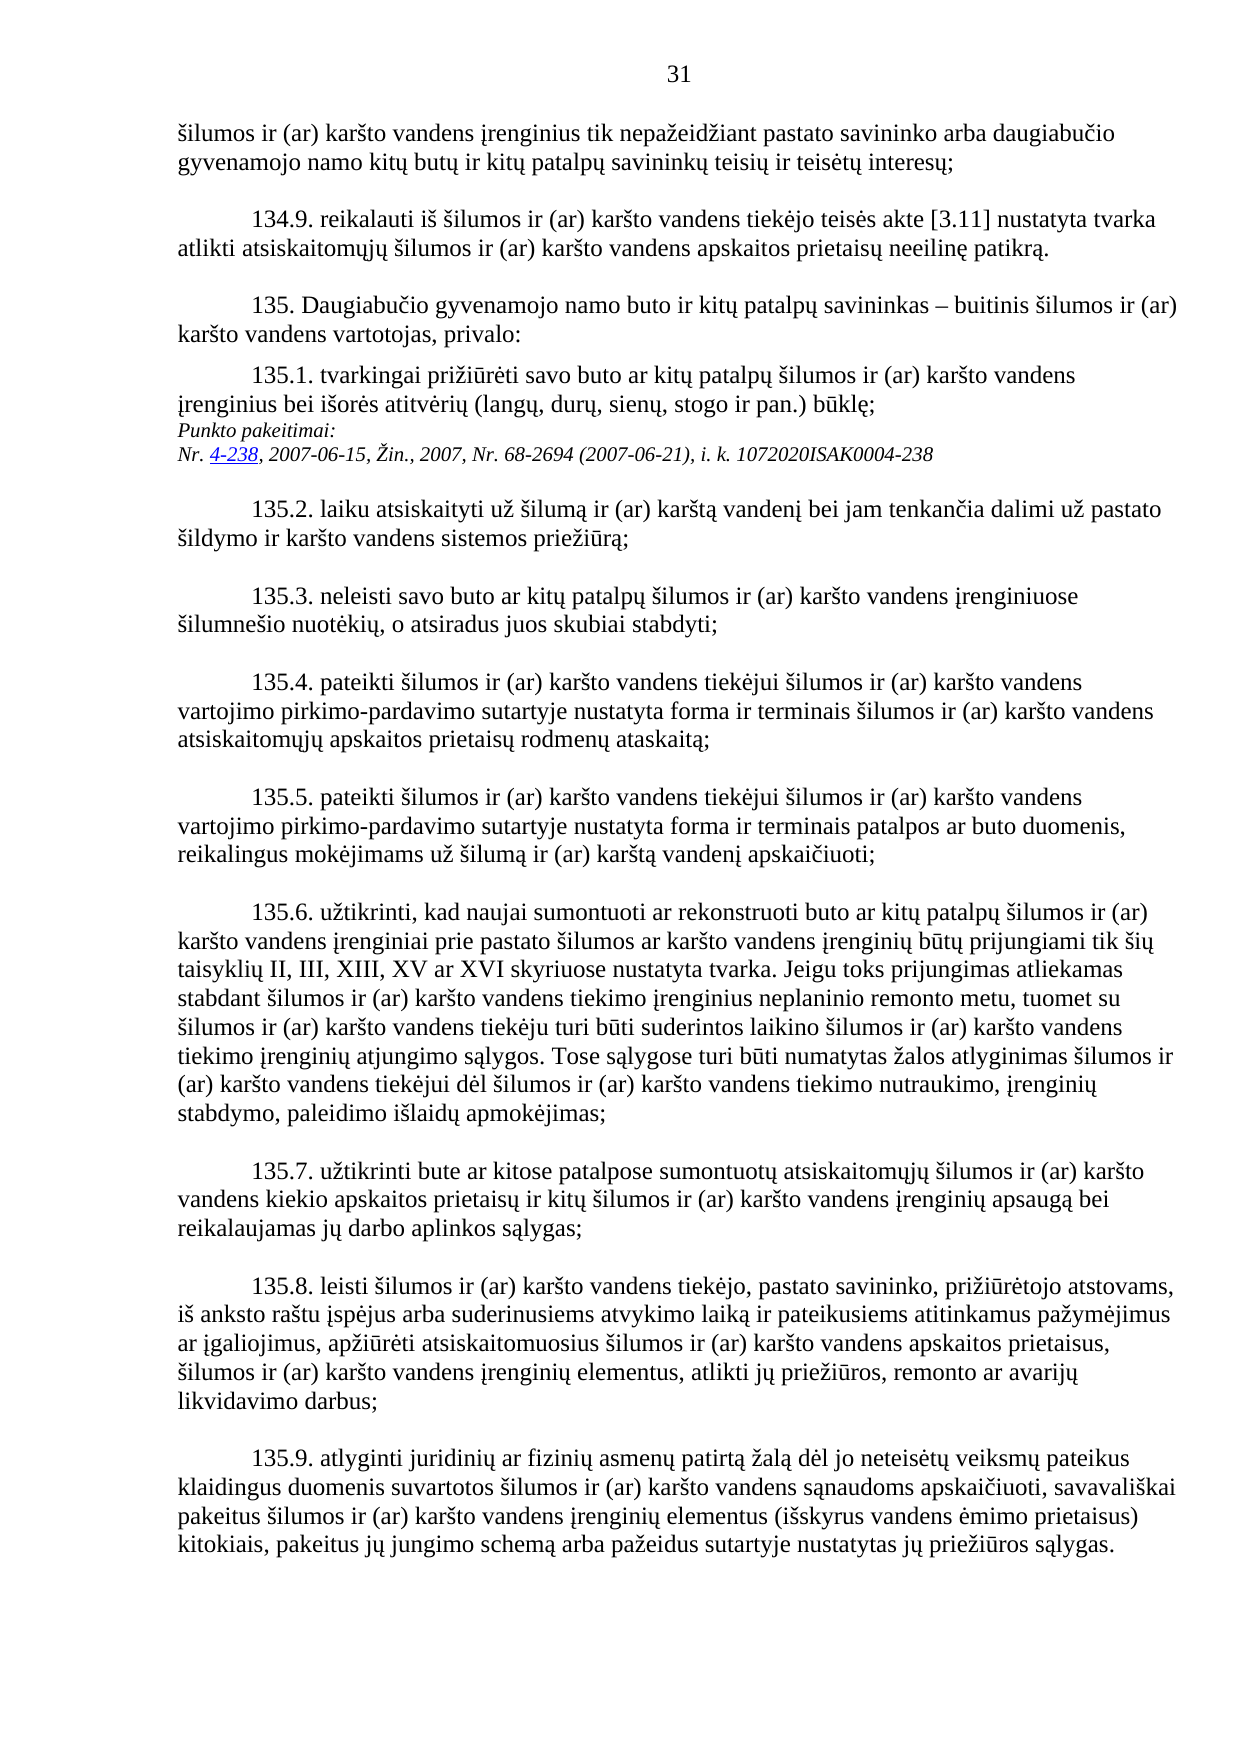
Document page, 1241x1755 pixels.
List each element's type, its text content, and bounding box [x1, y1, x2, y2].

text 135.1. tvarkingai prižiūrėti savo buto ar kitų patalpų šilumos ir (ar) karšto vandens įrenginius bei išorės atitvėrių (langų, durų, sienų, stogo ir pan.) būklę; [177, 360, 1181, 418]
text 135. Daugiabučio gyvenamojo namo buto ir kitų patalpų savininkas – buitinis šilumos ir (ar) karšto vandens vartotojas, privalo: [177, 291, 1181, 348]
text 135.2. laiku atsiskaityti už šilumą ir (ar) karštą vandenį bei jam tenkančia dalimi už pastato šildymo ir karšto vandens sistemos priežiūrą; [177, 494, 1181, 552]
text šilumos ir (ar) karšto vandens įrenginius tik nepažeidžiant pastato savininko arba daugiabučio gyvenamojo namo kitų butų ir kitų patalpų savininkų teisių ir teisėtų interesų; [177, 118, 1181, 176]
text 135.6. užtikrinti, kad naujai sumontuoti ar rekonstruoti buto ar kitų patalpų šilumos ir (ar) karšto vandens įrenginiai prie pastato šilumos ar karšto vandens įrenginių būtų prijungiami tik šių taisyklių II, III, XIII, XV ar XVI skyriuose nustatyta tvarka. Jeigu toks prijungimas atliekamas stabdant šilumos ir (ar) karšto vandens tiekimo įrenginius neplaninio remonto metu, tuomet su šilumos ir (ar) karšto vandens tiekėju turi būti suderintos laikino šilumos ir (ar) karšto vandens tiekimo įrenginių atjungimo sąlygos. Tose sąlygose turi būti numatytas žalos atlyginimas šilumos ir (ar) karšto vandens tiekėjui dėl šilumos ir (ar) karšto vandens tiekimo nutraukimo, įrenginių stabdymo, paleidimo išlaidų apmokėjimas; [177, 897, 1181, 1127]
text 135.3. neleisti savo buto ar kitų patalpų šilumos ir (ar) karšto vandens įrenginiuose šilumnešio nuotėkių, o atsiradus juos skubiai stabdyti; [177, 581, 1181, 638]
text Punkto pakeitimai: [177, 418, 1181, 442]
text 135.7. užtikrinti bute ar kitose patalpose sumontuotų atsiskaitomųjų šilumos ir (ar) karšto vandens kiekio apskaitos prietaisų ir kitų šilumos ir (ar) karšto vandens įrenginių apsaugą bei reikalaujamas jų darbo aplinkos sąlygas; [177, 1156, 1181, 1242]
text 135.4. pateikti šilumos ir (ar) karšto vandens tiekėjui šilumos ir (ar) karšto vandens vartojimo pirkimo-pardavimo sutartyje nustatyta forma ir terminais šilumos ir (ar) karšto vandens atsiskaitomųjų apskaitos prietaisų rodmenų ataskaitą; [177, 667, 1181, 753]
text 135.8. leisti šilumos ir (ar) karšto vandens tiekėjo, pastato savininko, prižiūrėtojo atstovams, iš anksto raštu įspėjus arba suderinusiems atvykimo laiką ir pateikusiems atitinkamus pažymėjimus ar įgaliojimus, apžiūrėti atsiskaitomuosius šilumos ir (ar) karšto vandens apskaitos prietaisus, šilumos ir (ar) karšto vandens įrenginių elementus, atlikti jų priežiūros, remonto ar avarijų likvidavimo darbus; [177, 1271, 1181, 1414]
text 135.9. atlyginti juridinių ar fizinių asmenų patirtą žalą dėl jo neteisėtų veiksmų pateikus klaidingus duomenis suvartotos šilumos ir (ar) karšto vandens sąnaudoms apskaičiuoti, savavališkai pakeitus šilumos ir (ar) karšto vandens įrenginių elementus (išskyrus vandens ėmimo prietaisus) kitokiais, pakeitus jų jungimo schemą arba pažeidus sutartyje nustatytas jų priežiūros sąlygas. [177, 1443, 1181, 1558]
text 134.9. reikalauti iš šilumos ir (ar) karšto vandens tiekėjo teisės akte [3.11] nustatyta tvarka atlikti atsiskaitomųjų šilumos ir (ar) karšto vandens apskaitos prietaisų neeilinę patikrą. [177, 204, 1181, 262]
text 135.5. pateikti šilumos ir (ar) karšto vandens tiekėjui šilumos ir (ar) karšto vandens vartojimo pirkimo-pardavimo sutartyje nustatyta forma ir terminais patalpos ar buto duomenis, reikalingus mokėjimams už šilumą ir (ar) karštą vandenį apskaičiuoti; [177, 782, 1181, 868]
text Nr. 4-238, 2007-06-15, Žin., 2007, Nr. 68-2694 (2007-06-21), i. k. 1072020ISAK0004-238 [177, 442, 1181, 466]
